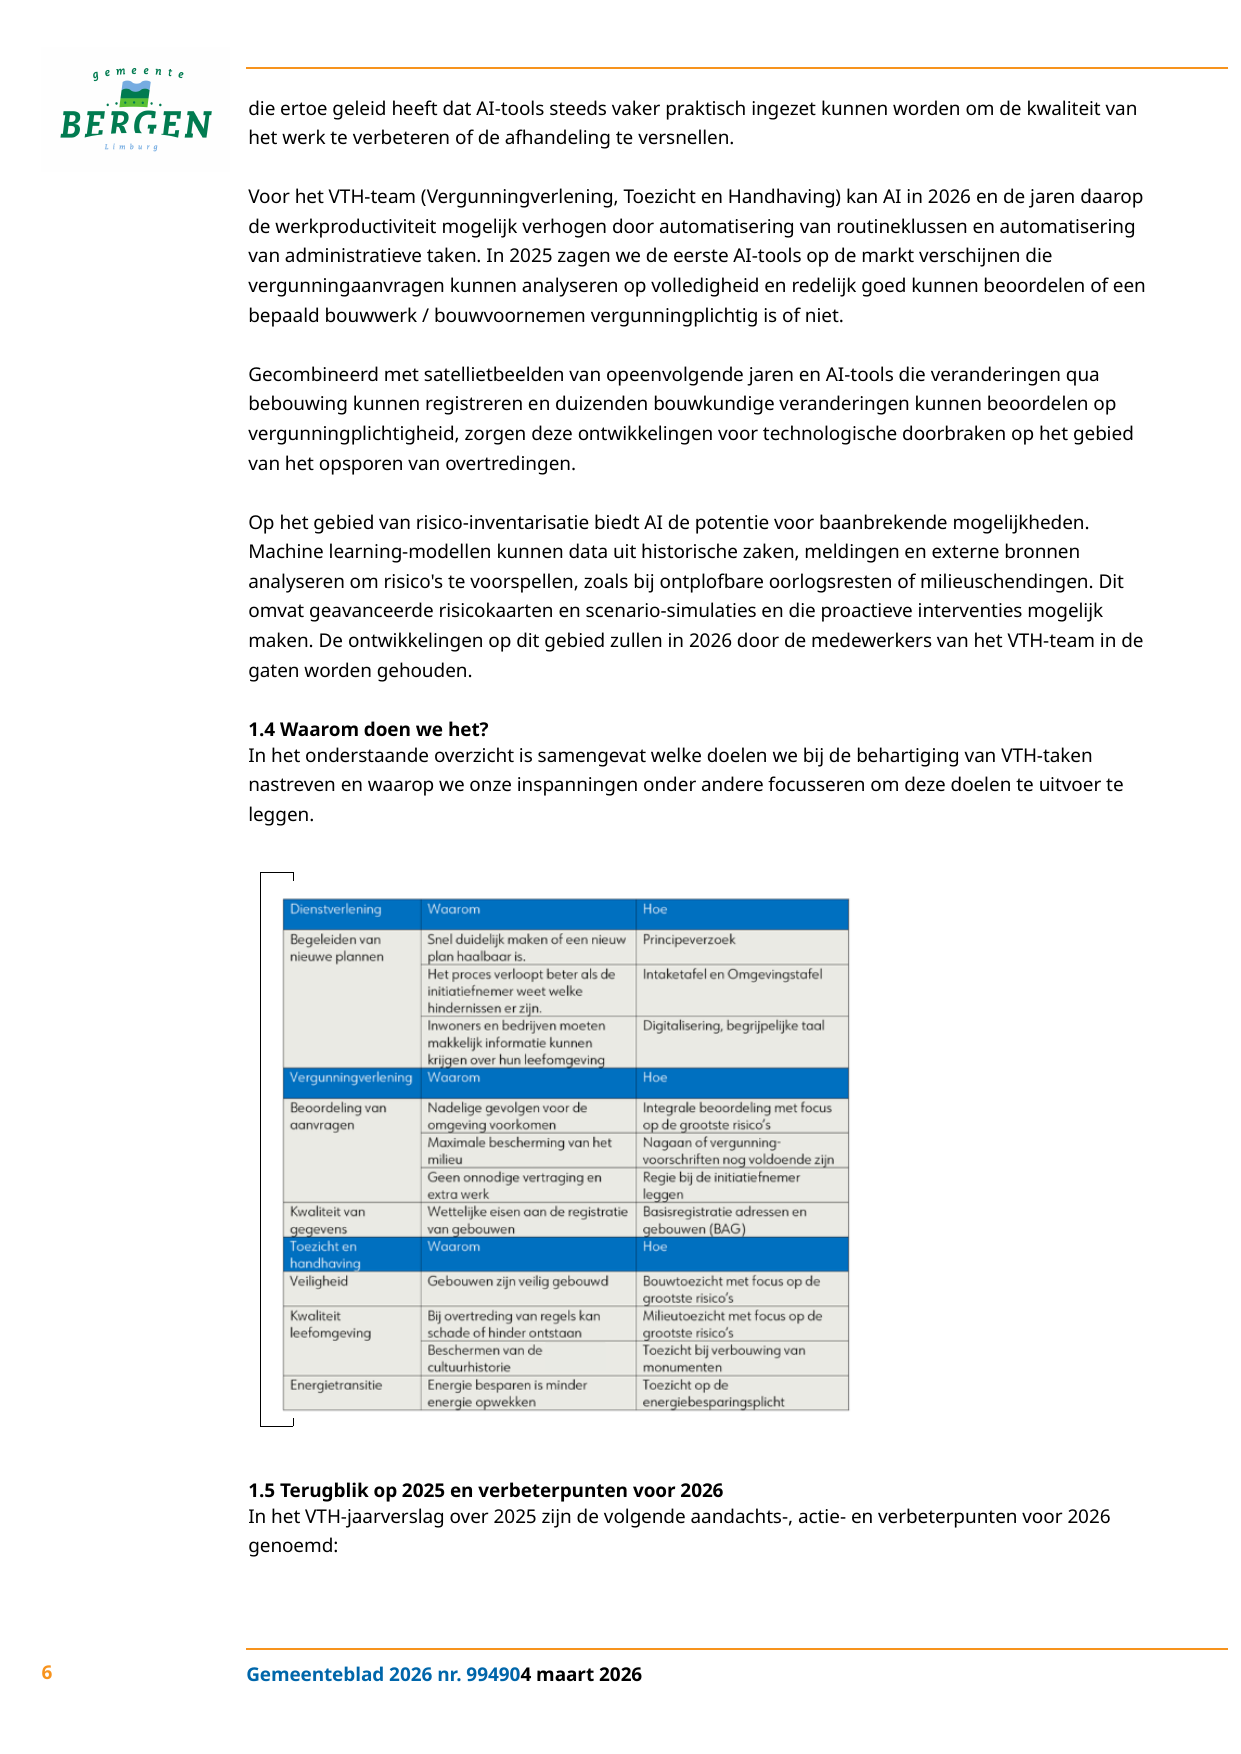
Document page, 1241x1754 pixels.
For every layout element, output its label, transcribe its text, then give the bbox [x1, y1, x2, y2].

picture [41, 47, 231, 172]
text Voor het VTH-team (Vergunningverlening, Toezicht en Handhaving) kan AI in 2026 en de jaren daarop de werkproductiviteit mogelijk verhogen door automatisering van routineklussen en automatisering van administratieve taken. In 2025 zagen we de eerste AI-tools op de markt verschijnen die vergunningaanvragen kunnen analyseren op volledigheid en redelijk goed kunnen beoordelen of een bepaald bouwwerk / bouwvoornemen vergunningplichtig is of niet. [248, 183, 1152, 328]
picture [268, 881, 860, 1418]
text 1.5 Terugblik op 2025 en verbeterpunten voor 2026 [248, 1477, 1152, 1503]
text Gecombineerd met satellietbeelden van opeenvolgende jaren en AI-tools die veranderingen qua bebouwing kunnen registreren en duizenden bouwkundige veranderingen kunnen beoordelen op vergunningplichtigheid, zorgen deze ontwikkelingen voor technologische doorbraken op het gebied van het opsporen van overtredingen. [248, 361, 1152, 476]
text Op het gebied van risico-inventarisatie biedt AI de potentie voor baanbrekende mogelijkheden. Machine learning-modellen kunnen data uit historische zaken, meldingen en externe bronnen analyseren om risico's te voorspellen, zoals bij ontplofbare oorlogsresten of milieuschendingen. Dit omvat geavanceerde risicokaarten en scenario-simulaties en die proactieve interventies mogelijk maken. De ontwikkelingen op dit gebied zullen in 2026 door de medewerkers van het VTH-team in de gaten worden gehouden. [248, 509, 1152, 683]
text In het VTH-jaarverslag over 2025 zijn de volgende aandachts-, actie- en verbeterpunten voor 2026 genoemd: [248, 1503, 1152, 1558]
text 1.4 Waarom doen we het? [248, 716, 1152, 742]
text In het onderstaande overzicht is samengevat welke doelen we bij de behartiging van VTH-taken nastreven en waarop we onze inspanningen onder andere focusseren om deze doelen te uitvoer te leggen. [248, 742, 1152, 827]
text die ertoe geleid heeft dat AI-tools steeds vaker praktisch ingezet kunnen worden om de kwaliteit van het werk te verbeteren of de afhandeling te versnellen. [248, 95, 1152, 150]
